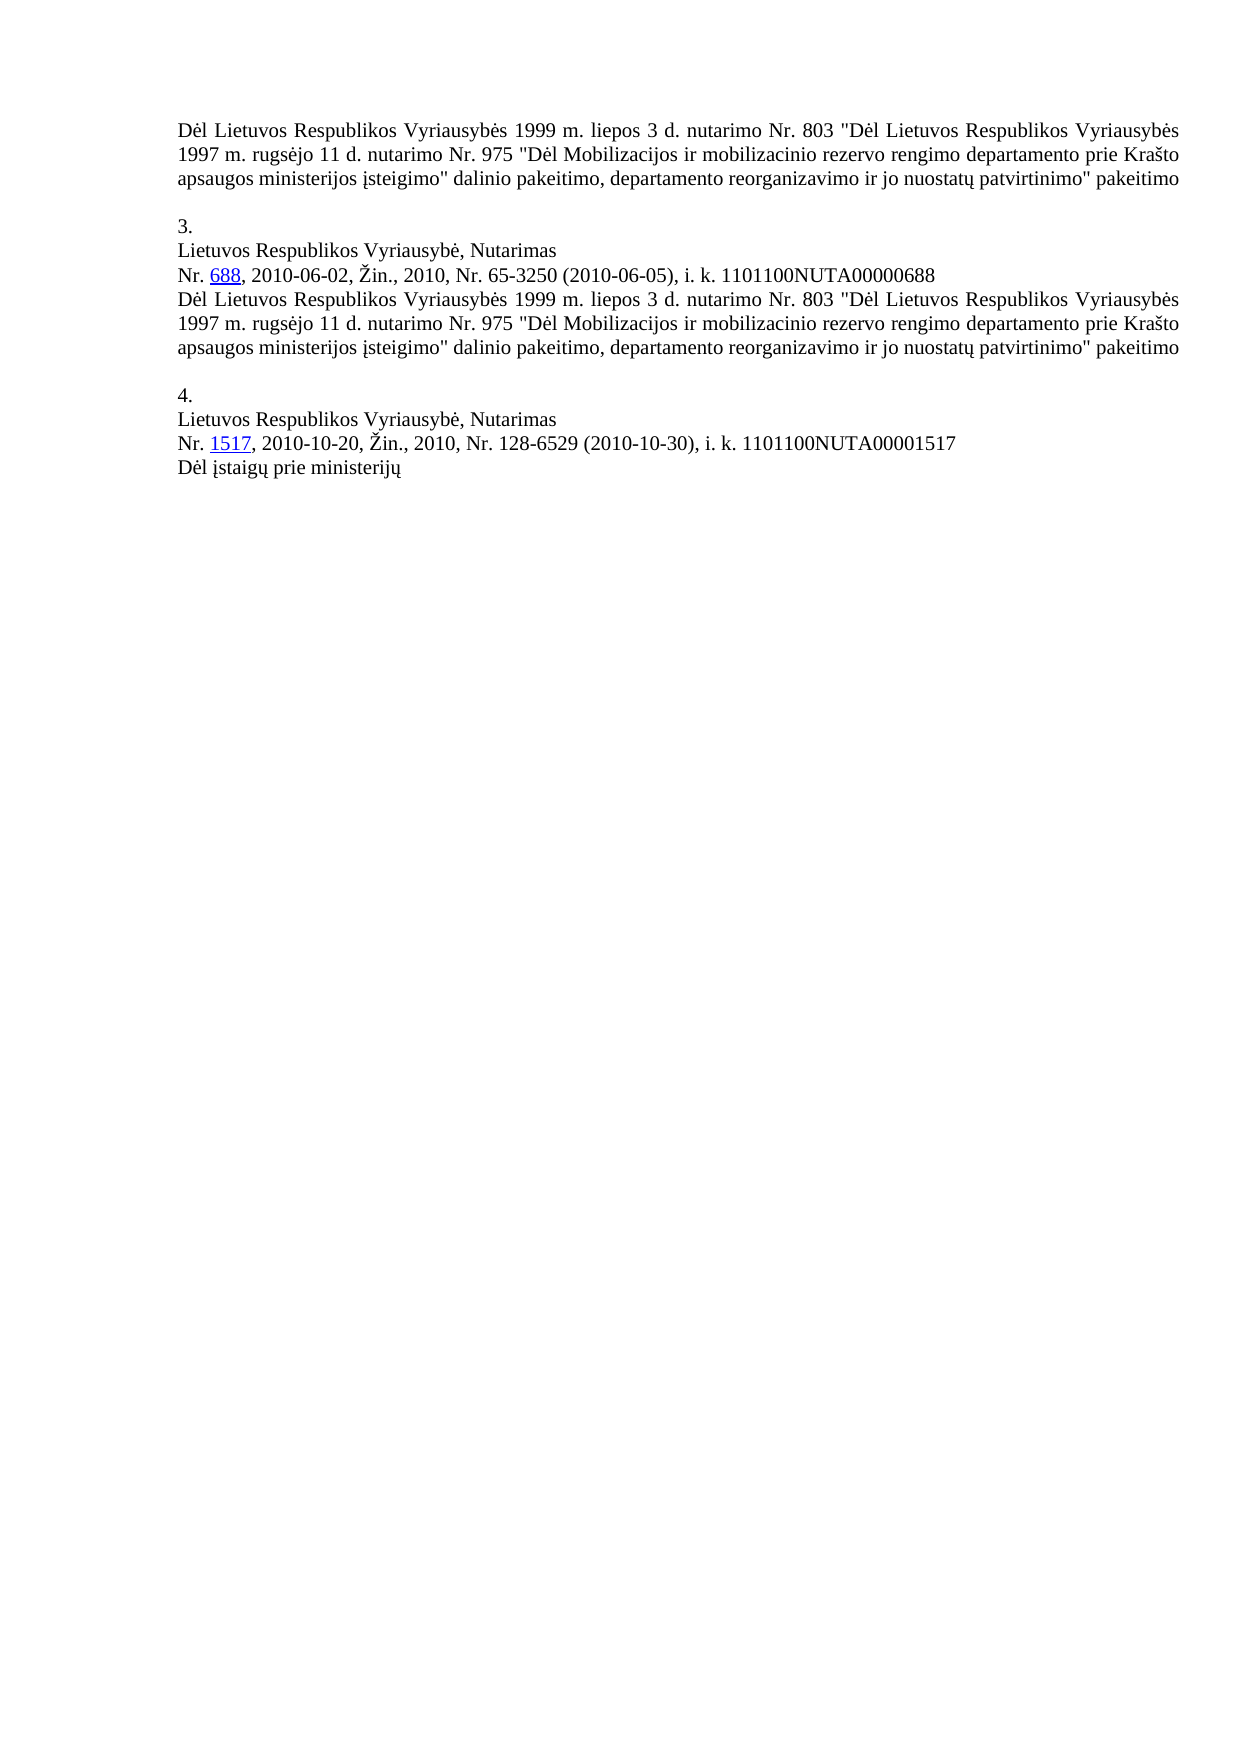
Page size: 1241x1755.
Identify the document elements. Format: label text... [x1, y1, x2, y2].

text Dėl įstaigų prie ministerijų [177, 455, 1181, 479]
text Dėl Lietuvos Respublikos Vyriausybės 1999 m. liepos 3 d. nutarimo Nr. 803 "Dėl Lietuvos Respublikos Vyriausybės 1997 m. rugsėjo 11 d. nutarimo Nr. 975 "Dėl Mobilizacijos ir mobilizacinio rezervo rengimo departamento prie Krašto apsaugos ministerijos įsteigimo" dalinio pakeitimo, departamento reorganizavimo ir jo nuostatų patvirtinimo" pakeitimo [177, 287, 1181, 359]
text Nr. 1517, 2010-10-20, Žin., 2010, Nr. 128-6529 (2010-10-30), i. k. 1101100NUTA00001517 [177, 431, 1181, 455]
text Lietuvos Respublikos Vyriausybė, Nutarimas [177, 407, 1181, 431]
text Lietuvos Respublikos Vyriausybė, Nutarimas [177, 238, 1181, 262]
text Nr. 688, 2010-06-02, Žin., 2010, Nr. 65-3250 (2010-06-05), i. k. 1101100NUTA00000688 [177, 262, 1181, 287]
text 3. [177, 214, 1181, 238]
text Dėl Lietuvos Respublikos Vyriausybės 1999 m. liepos 3 d. nutarimo Nr. 803 "Dėl Lietuvos Respublikos Vyriausybės 1997 m. rugsėjo 11 d. nutarimo Nr. 975 "Dėl Mobilizacijos ir mobilizacinio rezervo rengimo departamento prie Krašto apsaugos ministerijos įsteigimo" dalinio pakeitimo, departamento reorganizavimo ir jo nuostatų patvirtinimo" pakeitimo [177, 118, 1181, 190]
text 4. [177, 383, 1181, 407]
